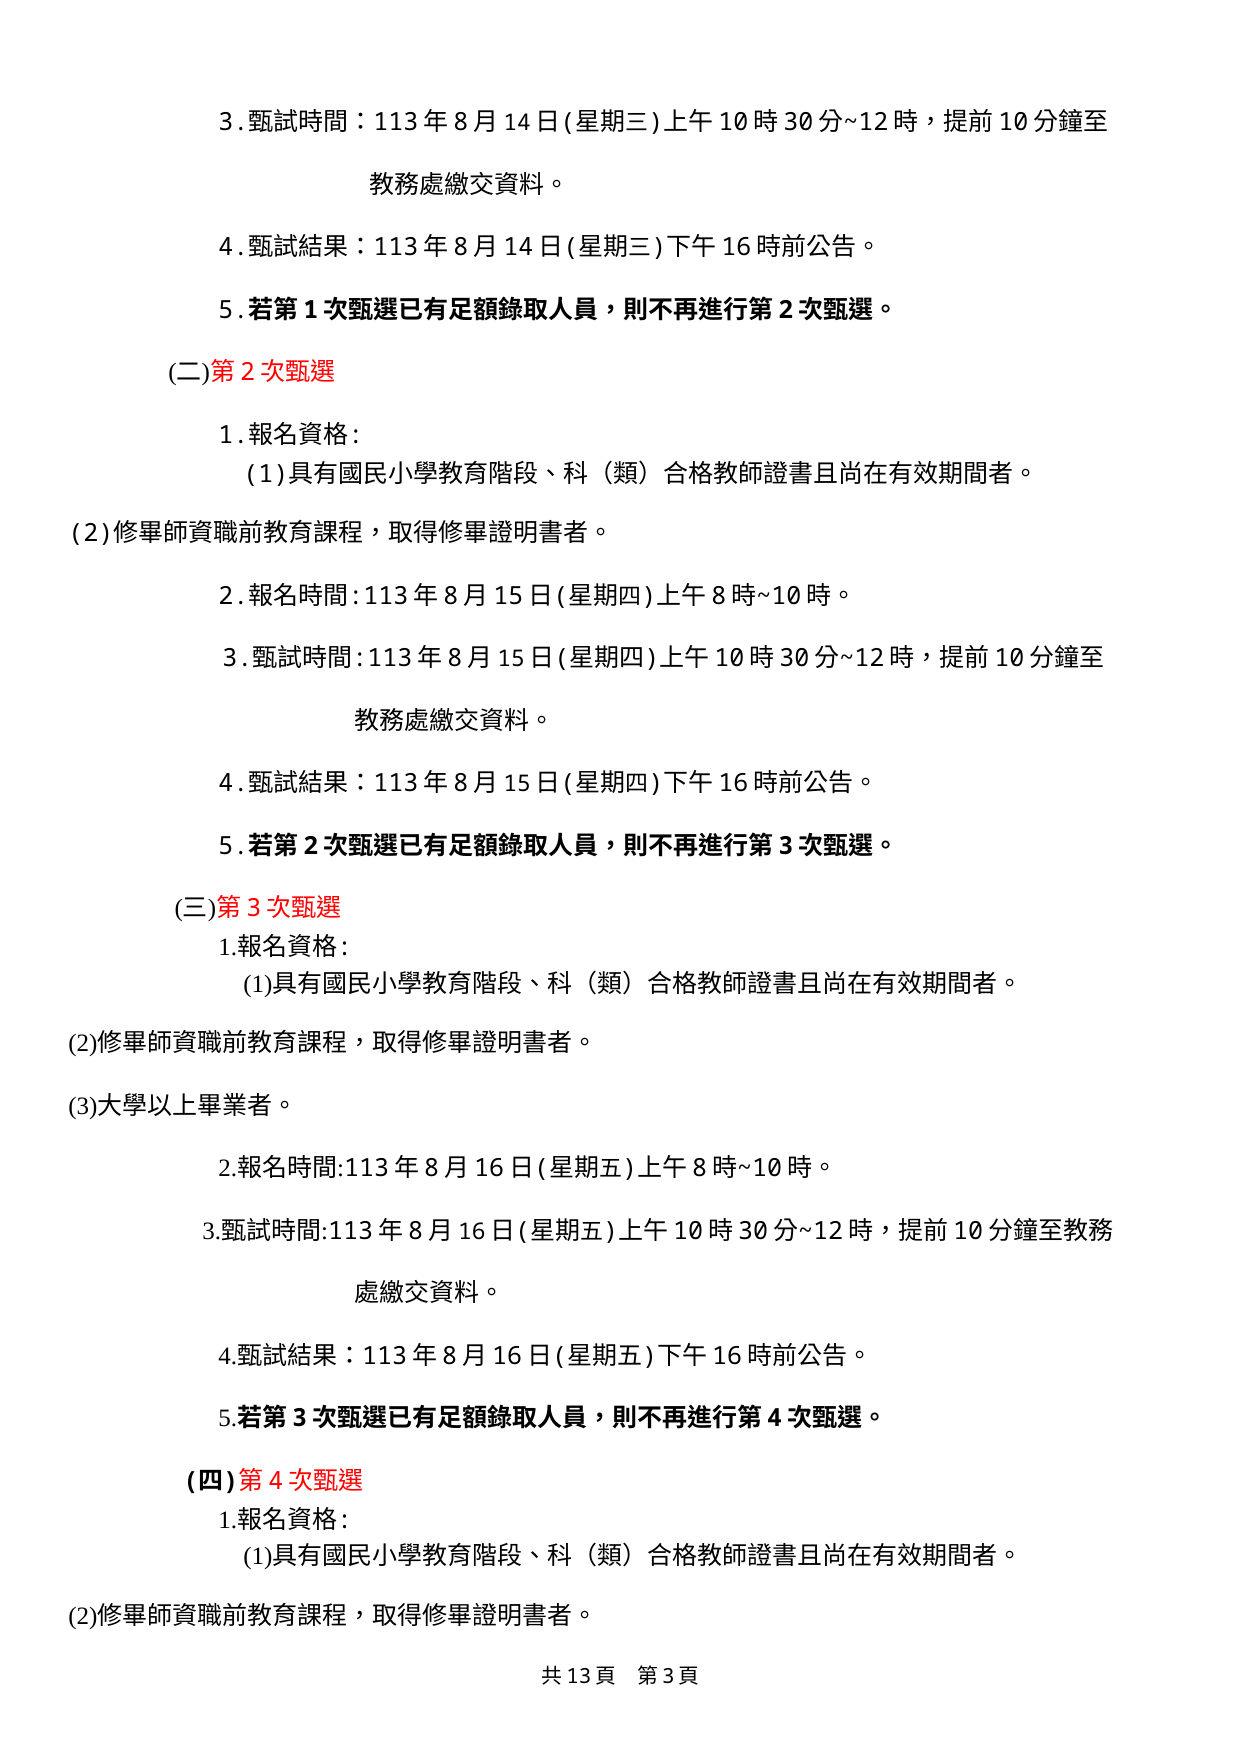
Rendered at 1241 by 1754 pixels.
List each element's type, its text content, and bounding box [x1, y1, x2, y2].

text 4.甄試結果：113年8月14日(星期三)下午16時前公告。 [218, 203, 1122, 266]
text 3.甄試時間：113年8月14日(星期三)上午10時30分~12時，提前10分鐘至教務處繳交資料。 [218, 78, 1122, 203]
text (2)修畢師資職前教育課程，取得修畢證明書者。 [68, 489, 1122, 552]
text 1.報名資格: [218, 927, 1122, 963]
text 3.甄試時間:113年8月15日(星期四)上午10時30分~12時，提前10分鐘至教務處繳交資料。 [177, 614, 1122, 739]
text (1)具有國民小學教育階段、科（類）合格教師證書且尚在有效期間者。 [243, 963, 1122, 999]
text (2)修畢師資職前教育課程，取得修畢證明書者。 [68, 1572, 1122, 1634]
text 2.報名時間:113年8月15日(星期四)上午8時~10時。 [218, 552, 1122, 614]
text (1)具有國民小學教育階段、科（類）合格教師證書且尚在有效期間者。 [243, 1536, 1122, 1572]
text 4.甄試結果：113年8月15日(星期四)下午16時前公告。 [218, 739, 1122, 802]
text (二)第2次甄選 [168, 328, 1122, 391]
text (四)第4次甄選 [168, 1437, 1122, 1499]
text (三)第3次甄選 [168, 864, 1122, 927]
text (3)大學以上畢業者。 [68, 1062, 1122, 1124]
text 1.報名資格: [218, 391, 1122, 453]
text (2)修畢師資職前教育課程，取得修畢證明書者。 [68, 999, 1122, 1062]
text 4.甄試結果：113年8月16日(星期五)下午16時前公告。 [218, 1312, 1122, 1374]
text (1)具有國民小學教育階段、科（類）合格教師證書且尚在有效期間者。 [243, 453, 1122, 489]
text 3.甄試時間:113年8月16日(星期五)上午10時30分~12時，提前10分鐘至教務處繳交資料。 [177, 1187, 1122, 1312]
text 5.若第3次甄選已有足額錄取人員，則不再進行第4次甄選。 [218, 1374, 1122, 1437]
text 5.若第2次甄選已有足額錄取人員，則不再進行第3次甄選。 [218, 802, 1122, 864]
text 2.報名時間:113年8月16日(星期五)上午8時~10時。 [218, 1124, 1122, 1187]
text 1.報名資格: [218, 1499, 1122, 1536]
text 5.若第1次甄選已有足額錄取人員，則不再進行第2次甄選。 [218, 266, 1122, 328]
